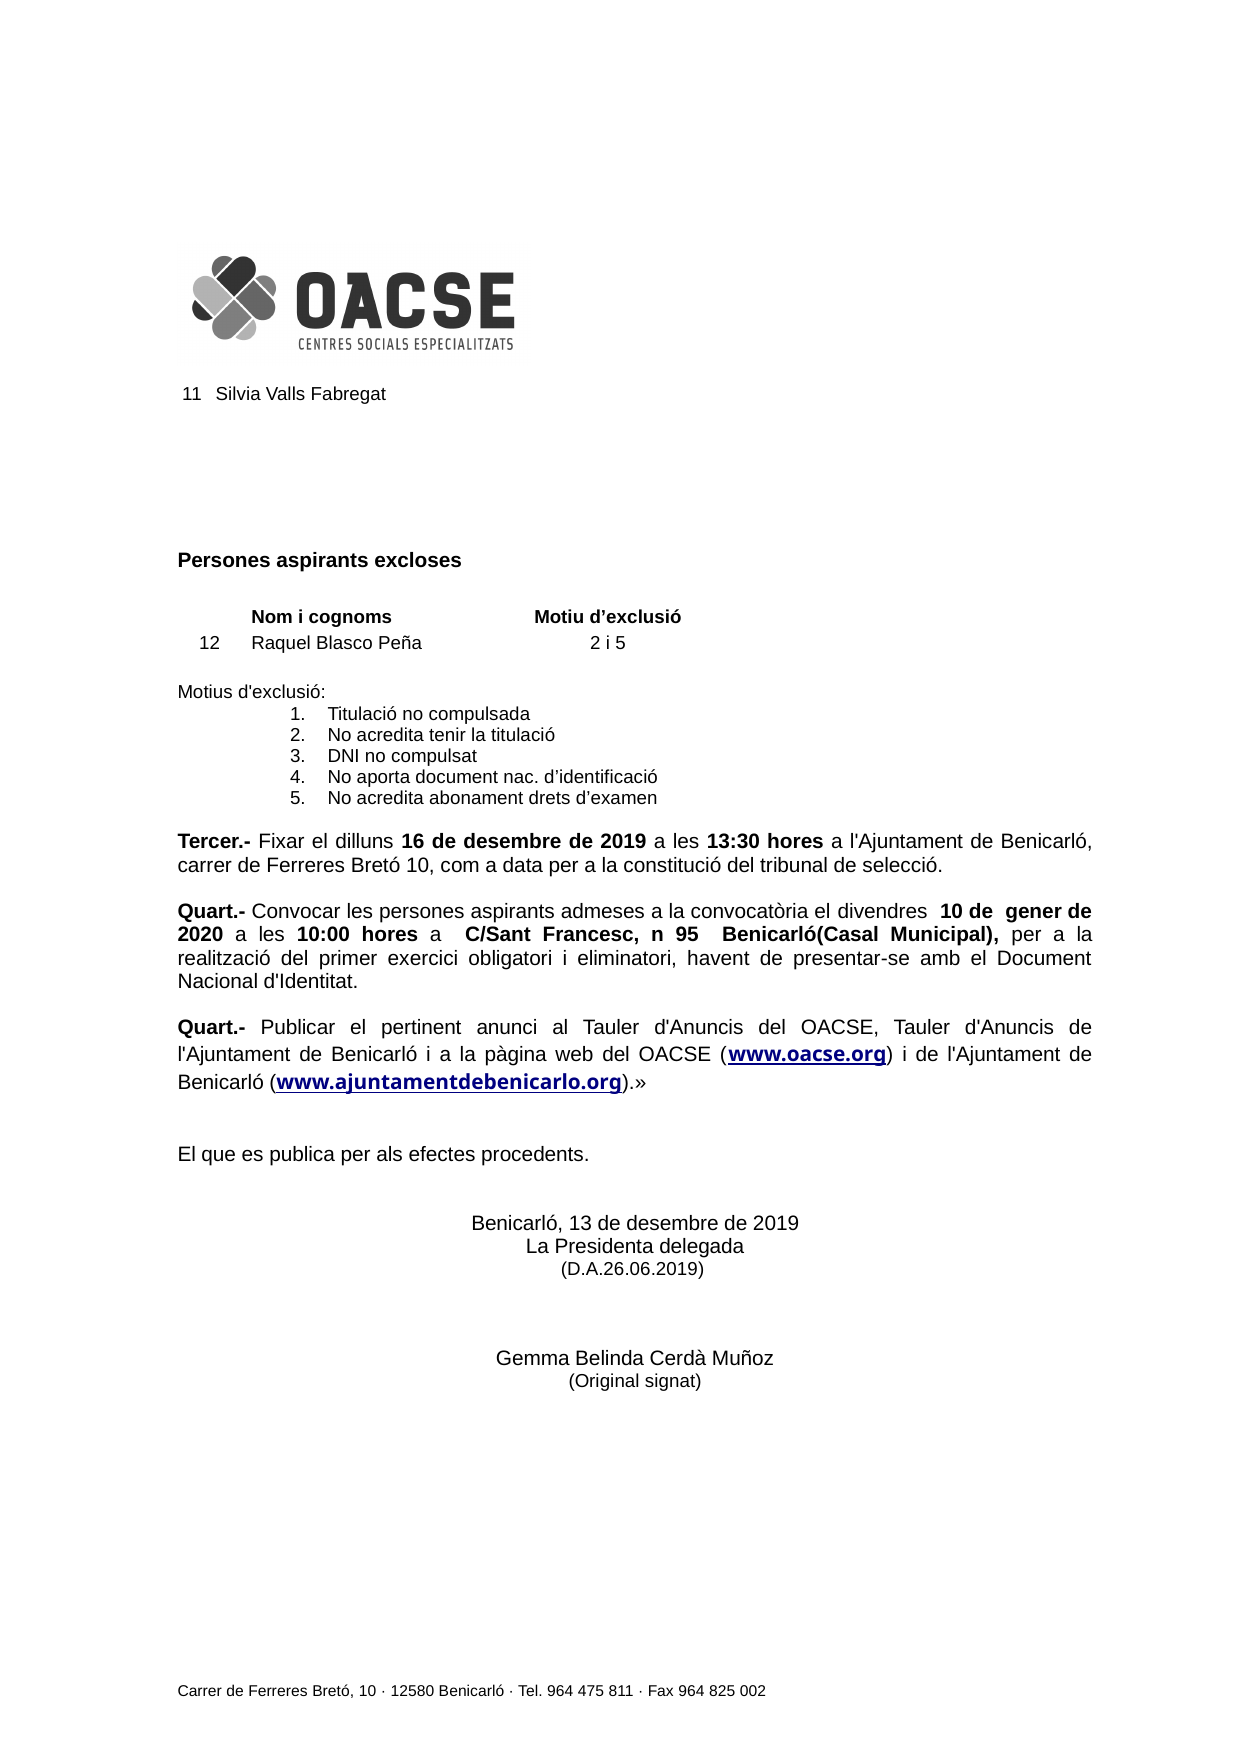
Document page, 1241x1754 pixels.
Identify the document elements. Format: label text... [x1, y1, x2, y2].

list Titulació no compulsada [252, 703, 1093, 724]
text (Original signat) [177, 1370, 1093, 1391]
table_cell 2 i 5 [490, 627, 726, 654]
table_cell Raquel Blasco Peña [248, 627, 490, 654]
list No acredita tenir la titulació [252, 724, 1093, 745]
table_header [171, 600, 248, 627]
text (D.A.26.06.2019) [177, 1258, 1093, 1279]
table_cell 11 [171, 378, 212, 404]
text Tercer.- Fixar el dilluns 16 de desembre de 2019 a les 13:30 hores a l'Ajuntament de Benicarló, carrer de Ferreres Bretó 10, com a data per a la constitució del tribunal de selecció. [177, 830, 1093, 877]
list No aporta document nac. d’identificació [252, 766, 1093, 787]
text Motius d'exclusió: [177, 682, 1093, 703]
table_cell Silvia Valls Fabregat [212, 378, 666, 404]
list DNI no compulsat [252, 745, 1093, 766]
text Gemma Belinda Cerdà Muñoz [177, 1347, 1093, 1370]
text Persones aspirants excloses [177, 549, 1093, 572]
text Benicarló, 13 de desembre de 2019 [177, 1212, 1093, 1235]
table_cell 12 [171, 627, 248, 654]
picture [177, 242, 531, 366]
text Quart.- Publicar el pertinent anunci al Tauler d'Anuncis del OACSE, Tauler d'Anuncis de l'Ajuntament de Benicarló i a la pàgina web del OACSE (www.oacse.org) i de l'Ajuntament de Benicarló (www.ajuntamentdebenicarlo.org).» [177, 1016, 1093, 1096]
text El que es publica per als efectes procedents. [177, 1142, 1093, 1165]
list No acredita abonament drets d’examen [252, 787, 1093, 808]
table_header Nom i cognoms [248, 600, 490, 627]
text Quart.- Convocar les persones aspirants admeses a la convocatòria el divendres 10 de gener de 2020 a les 10:00 hores a C/Sant Francesc, n 95 Benicarló(Casal Municipal), per a la realització del primer exercici obligatori i eliminatori, havent de presentar-se amb el Document Nacional d'Identitat. [177, 900, 1093, 993]
table_header Motiu d’exclusió [490, 600, 726, 627]
text La Presidenta delegada [177, 1235, 1093, 1258]
